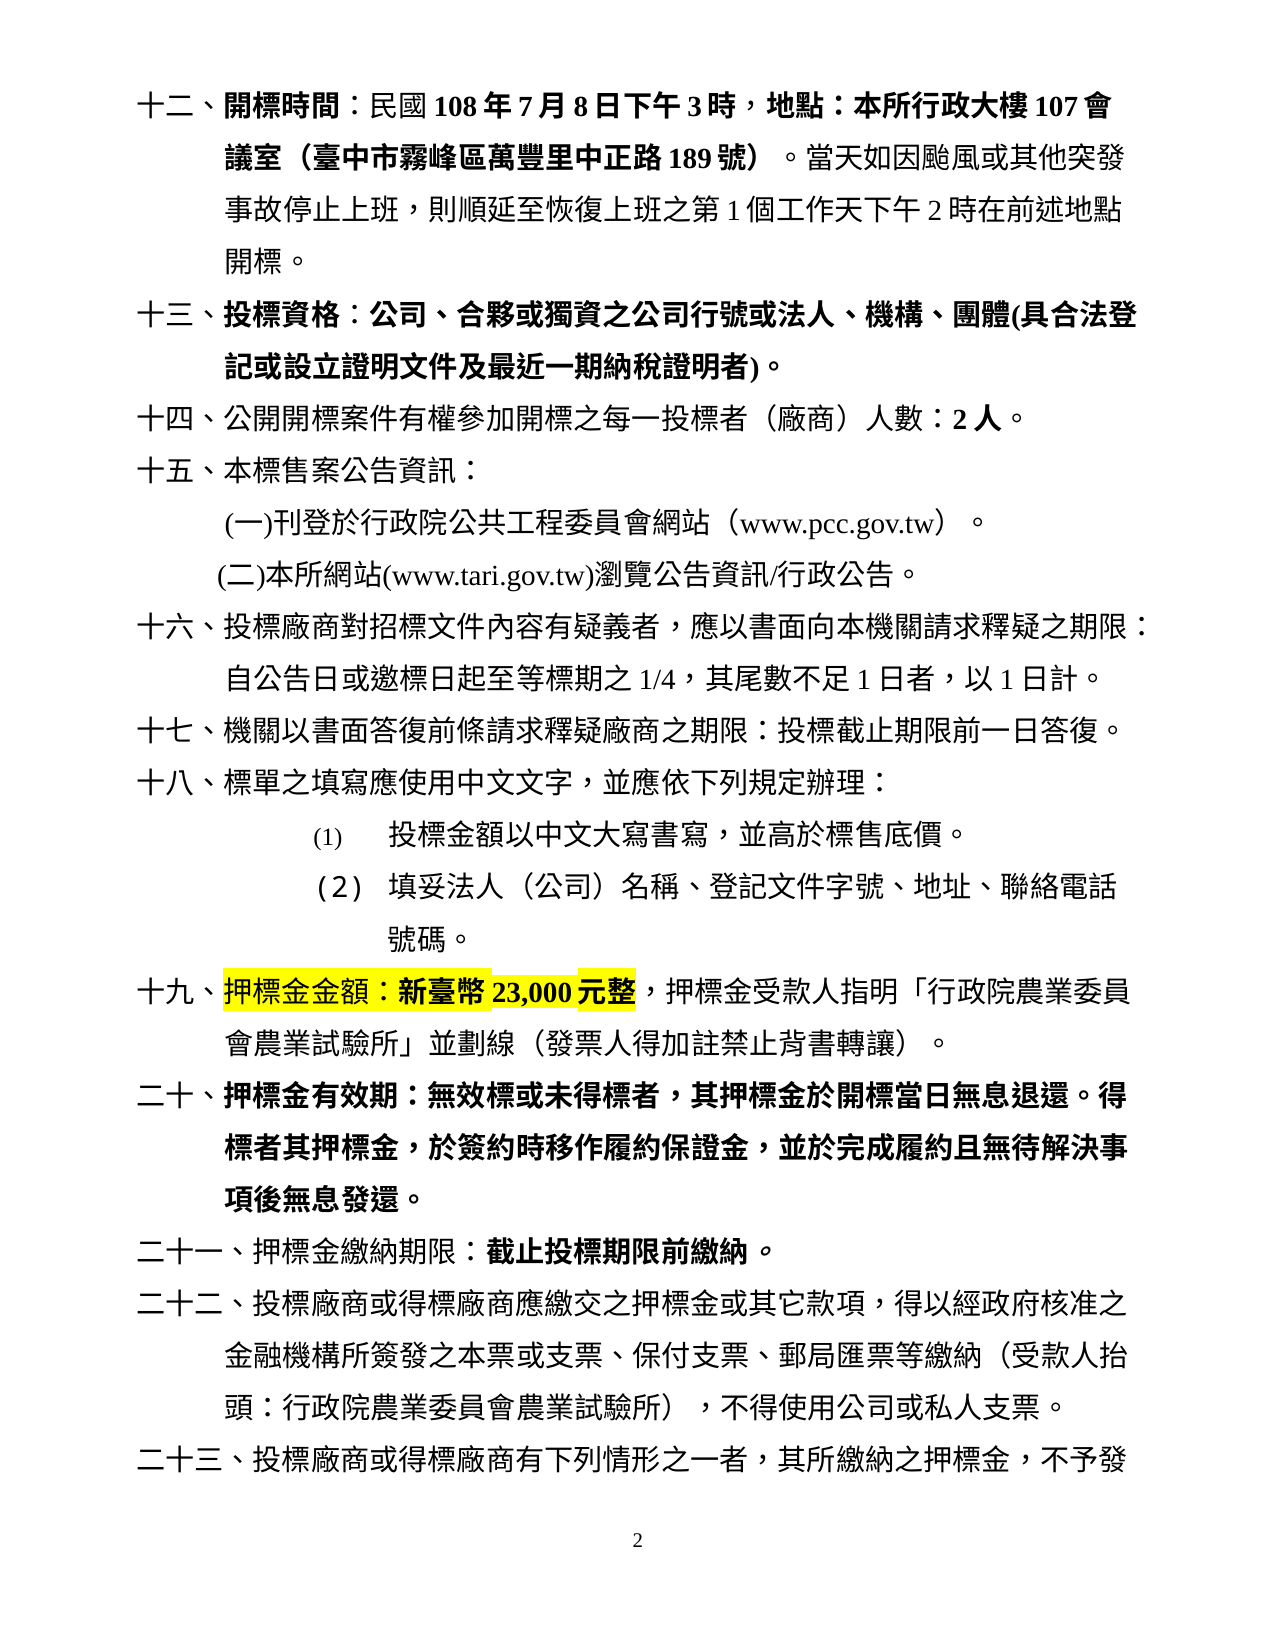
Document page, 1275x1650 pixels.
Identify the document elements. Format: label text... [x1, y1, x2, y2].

text (二)本所網站(www.tari.gov.tw)瀏覽公告資訊/行政公告。 [209, 544, 1139, 596]
text 十二、開標時間：民國108年7月8日下午3時，地點：本所行政大樓107會議室（臺中市霧峰區萬豐里中正路189號）。當天如因颱風或其他突發事故停止上班，則順延至恢復上班之第1個工作天下午2時在前述地點開標。 [136, 75, 1139, 283]
text 二十三、投標廠商或得標廠商有下列情形之一者，其所繳納之押標金，不予發 [136, 1429, 1139, 1481]
list 投標金額以中文大寫書寫，並高於標售底價。 [313, 804, 1139, 856]
text 十四、公開開標案件有權參加開標之每一投標者（廠商）人數：2人。 [136, 387, 1139, 439]
text 二十、押標金有效期：無效標或未得標者，其押標金於開標當日無息退還。得標者其押標金，於簽約時移作履約保證金，並於完成履約且無待解決事項後無息發還。 [136, 1064, 1139, 1221]
list 填妥法人（公司）名稱、登記文件字號、地址、聯絡電話號碼。 [313, 856, 1139, 960]
text 二十一、押標金繳納期限：截止投標期限前繳納。 [136, 1221, 1139, 1273]
text 十五、本標售案公告資訊： [136, 439, 1139, 492]
text 十七、機關以書面答復前條請求釋疑廠商之期限：投標截止期限前一日答復。十八、標單之填寫應使用中文文字，並應依下列規定辦理： [136, 700, 1139, 804]
text 十六、投標廠商對招標文件內容有疑義者，應以書面向本機關請求釋疑之期限：自公告日或邀標日起至等標期之1/4，其尾數不足1日者，以1日計。 [136, 596, 1139, 700]
text 十九、押標金金額：新臺幣23,000元整，押標金受款人指明「行政院農業委員會農業試驗所」並劃線（發票人得加註禁止背書轉讓）。 [136, 960, 1139, 1064]
text (一)刊登於行政院公共工程委員會網站（www.pcc.gov.tw）。 [224, 492, 1139, 544]
text 十三、投標資格：公司、合夥或獨資之公司行號或法人、機構、團體(具合法登記或設立證明文件及最近一期納稅證明者)。 [136, 283, 1139, 387]
text 二十二、投標廠商或得標廠商應繳交之押標金或其它款項，得以經政府核准之金融機構所簽發之本票或支票、保付支票、郵局匯票等繳納（受款人抬頭：行政院農業委員會農業試驗所），不得使用公司或私人支票。 [136, 1273, 1139, 1429]
